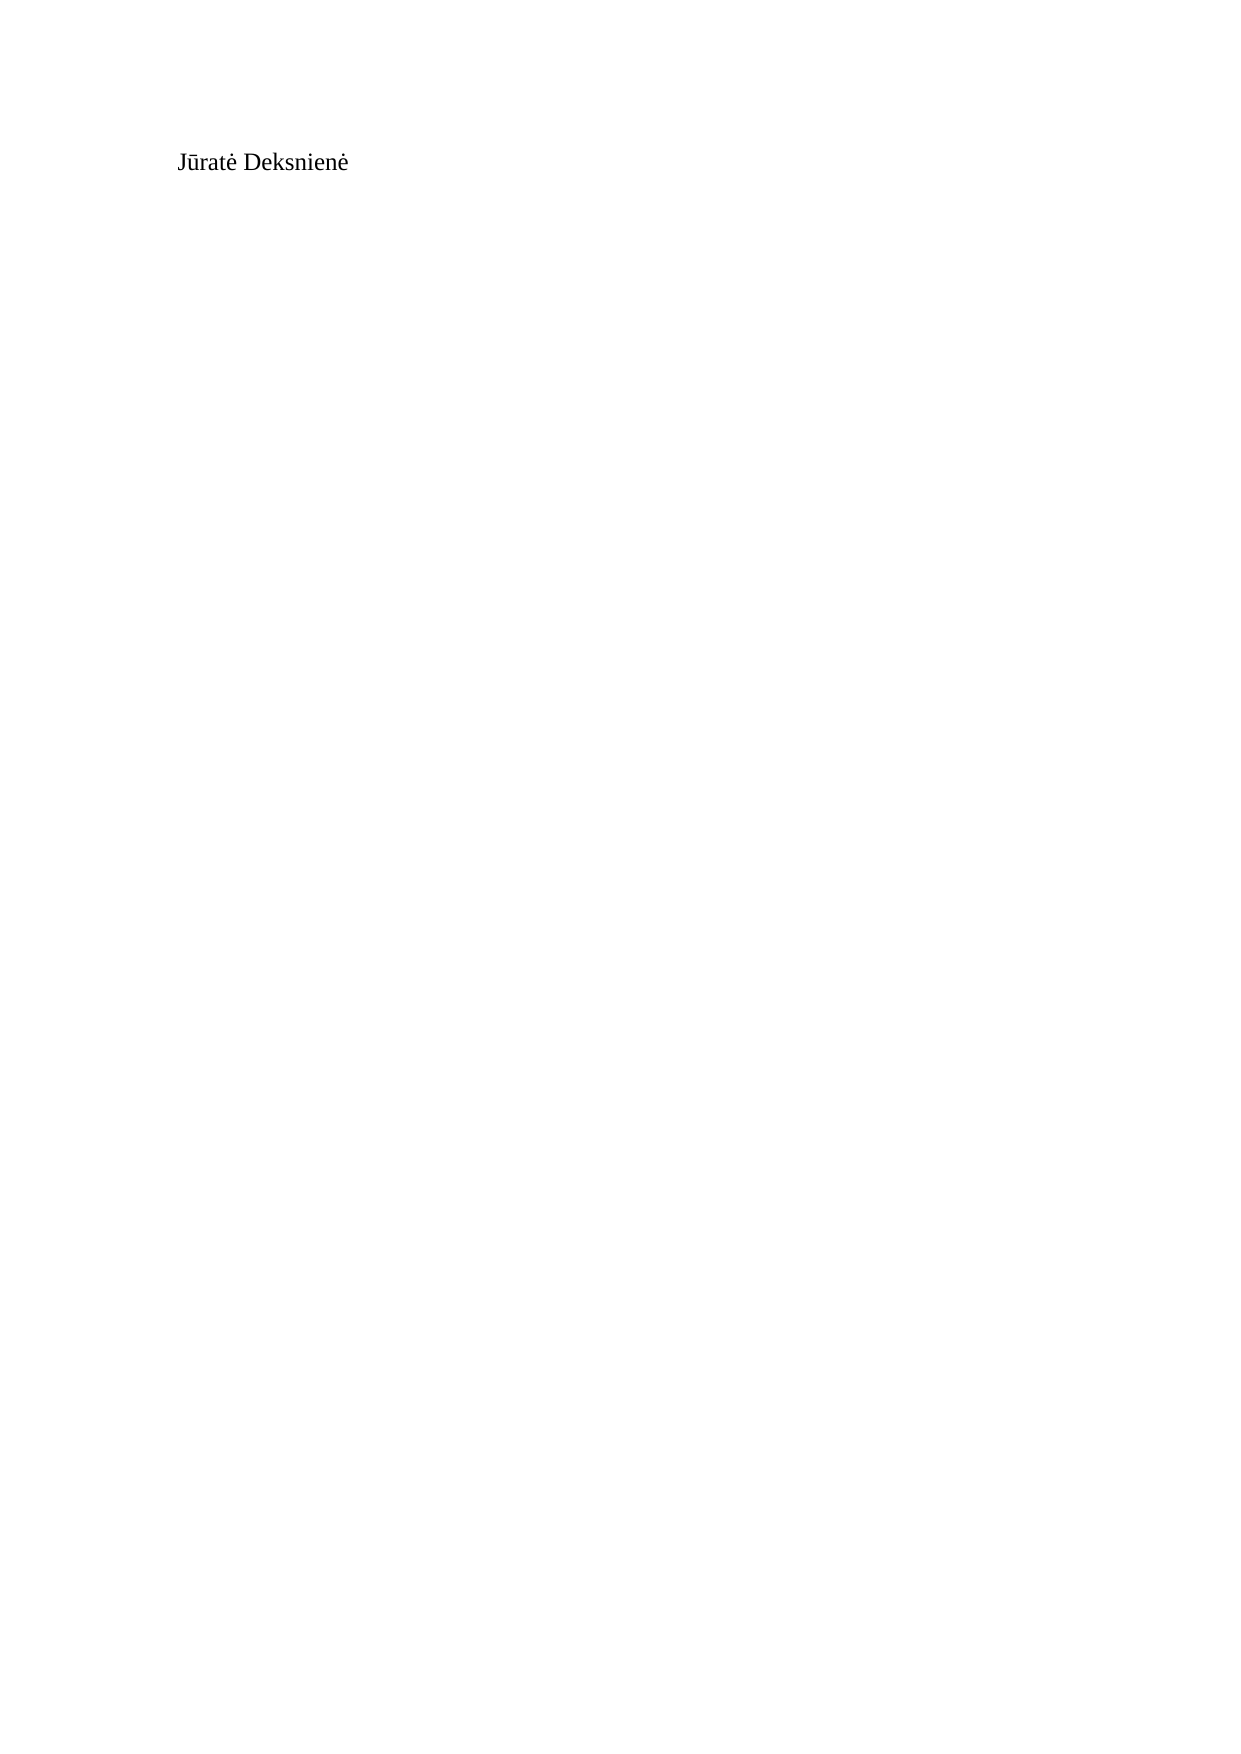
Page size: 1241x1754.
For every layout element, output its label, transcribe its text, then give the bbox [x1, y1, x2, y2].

text Jūratė Deksnienė [177, 147, 1181, 176]
